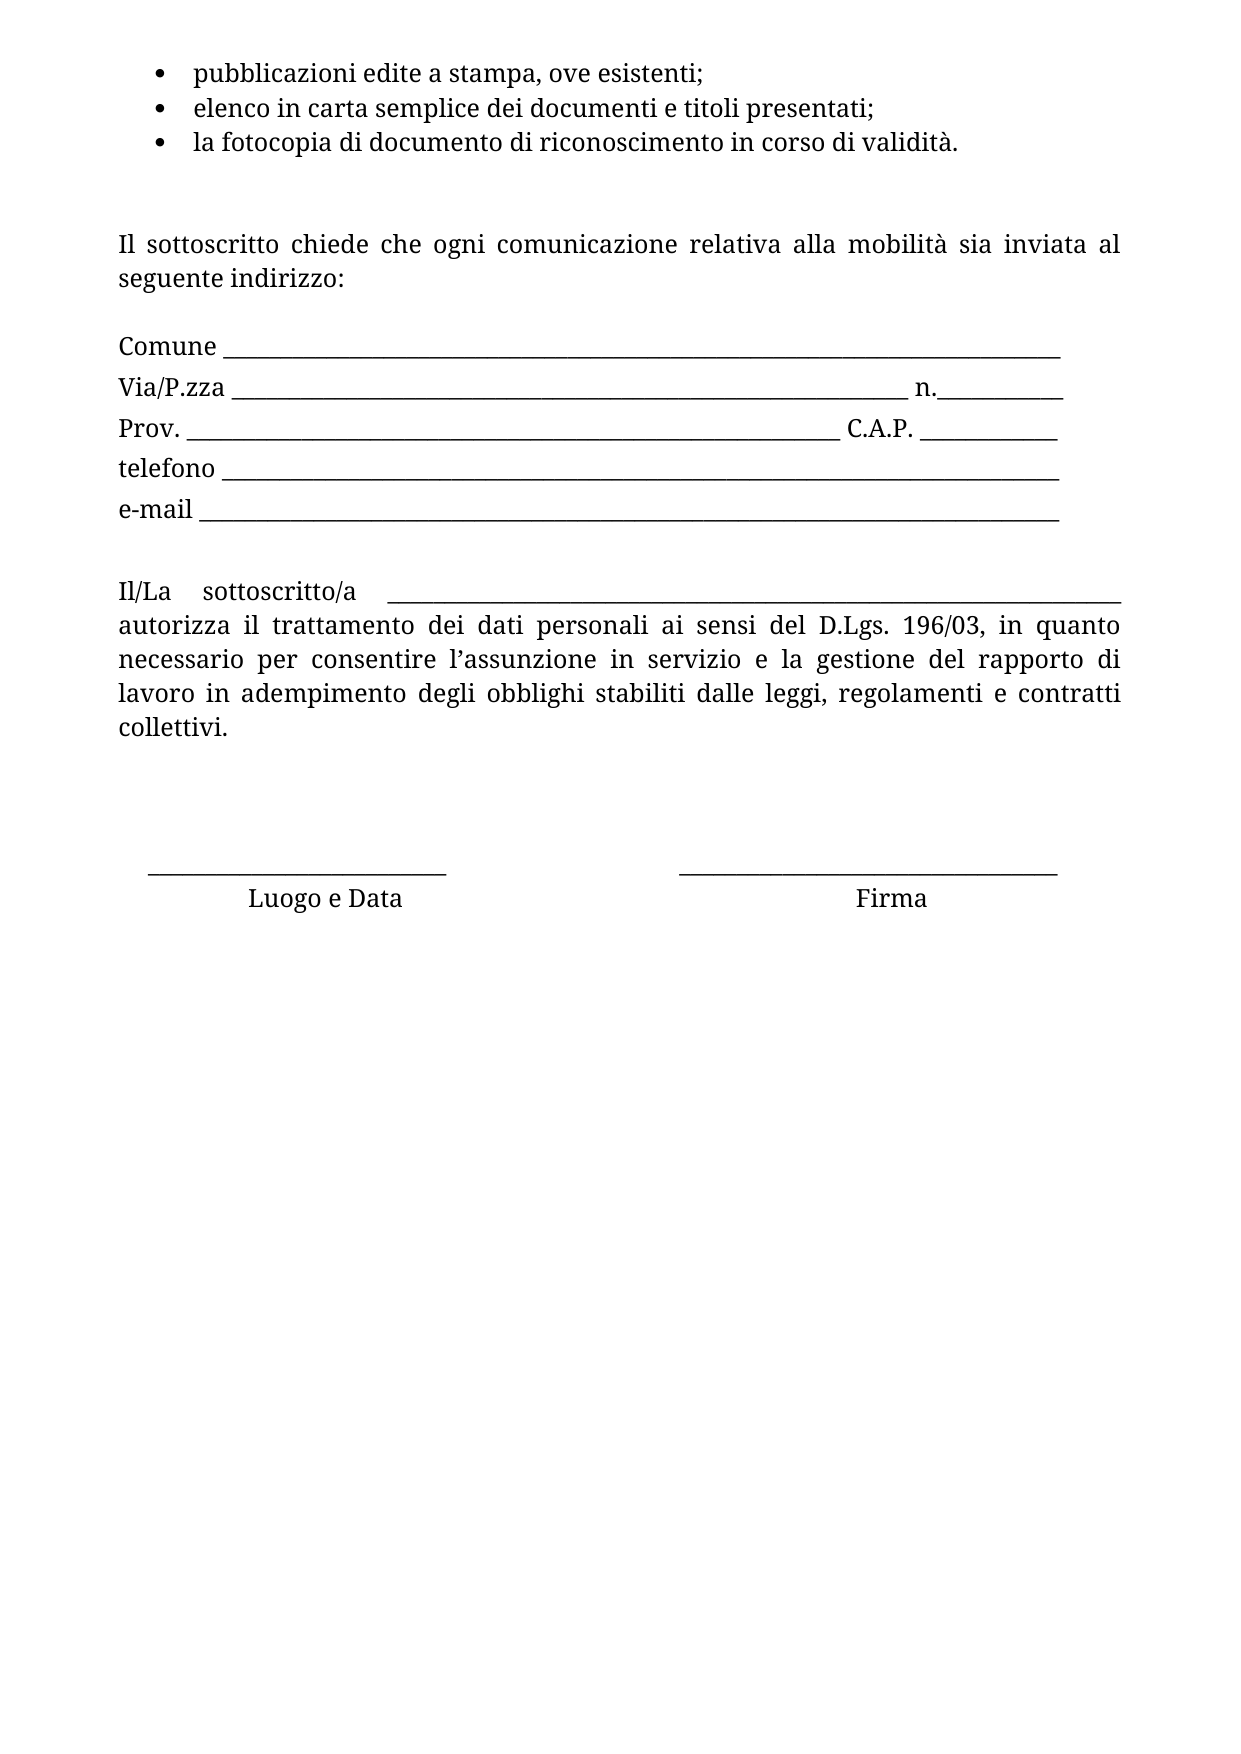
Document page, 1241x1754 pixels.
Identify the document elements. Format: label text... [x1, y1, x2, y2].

list la fotocopia di documento di riconoscimento in corso di validità. [156, 124, 1122, 158]
text e-mail ___________________________________________________________________________ [118, 492, 1122, 526]
text Il sottoscritto chiede che ogni comunicazione relativa alla mobilità sia inviata al seguente indirizzo: [118, 226, 1122, 294]
text Comune _________________________________________________________________________ [118, 329, 1122, 363]
text __________________________ _________________________________ [118, 846, 1122, 880]
text telefono _________________________________________________________________________ [118, 451, 1122, 485]
list elenco in carta semplice dei documenti e titoli presentati; [156, 90, 1122, 124]
text Il/La sottoscritto/a ________________________________________________________________ autorizza il trattamento dei dati personali ai sensi del D.Lgs. 196/03, in quanto necessario per consentire l’assunzione in servizio e la gestione del rapporto di lavoro in adempimento degli obblighi stabiliti dalle leggi, regolamenti e contratti collettivi. [118, 574, 1122, 744]
list pubblicazioni edite a stampa, ove esistenti; [156, 56, 1122, 90]
text Via/P.zza ___________________________________________________________ n.___________ [118, 369, 1122, 403]
text Prov. _________________________________________________________ C.A.P. ____________ [118, 410, 1122, 444]
text Luogo e Data Firma [118, 880, 1122, 914]
